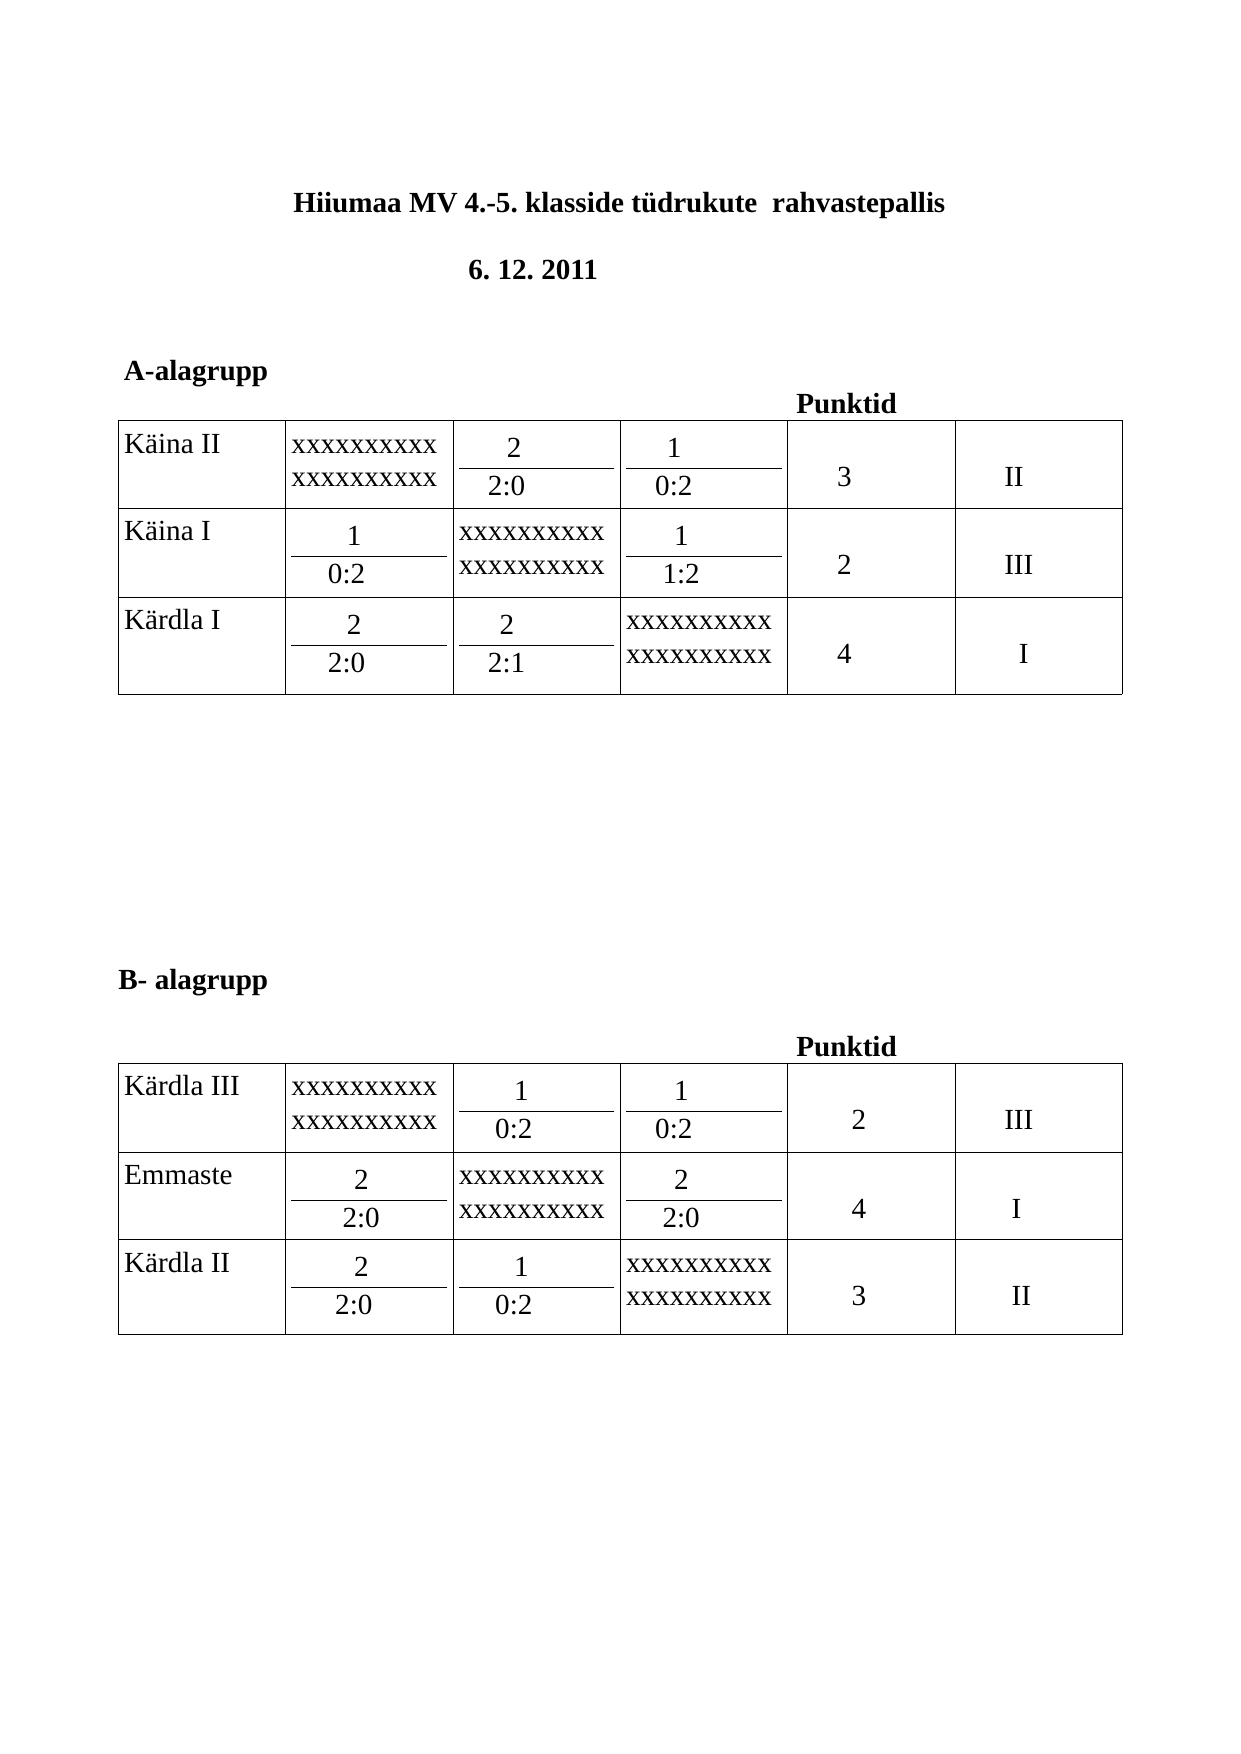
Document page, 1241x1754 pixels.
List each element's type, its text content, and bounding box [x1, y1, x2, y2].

table_cell Emmaste [119, 1153, 285, 1239]
table_header 1 0:2 [621, 421, 787, 507]
table_cell Kärdla I [119, 598, 285, 693]
table_cell III [956, 509, 1122, 597]
text B- alagrupp [118, 962, 1122, 995]
text A-alagrupp [118, 353, 1122, 386]
table_header 3 [788, 421, 955, 507]
table_header xxxxxxxxxxxxxxxxxxxx [286, 1064, 453, 1152]
table_cell 2 2:0 [286, 598, 453, 693]
table_cell II [956, 1240, 1122, 1334]
text Punktid [118, 1029, 1122, 1062]
table_cell 2 2:0 [621, 1153, 787, 1239]
text Punktid [118, 386, 1122, 420]
table_header 2 2:0 [454, 421, 620, 507]
table_cell xxxxxxxxxxxxxxxxxxxx [454, 1153, 620, 1239]
table_header xxxxxxxxxxxxxxxxxxxx [286, 421, 453, 507]
table_cell 2 2:0 [286, 1153, 453, 1239]
table_header II [956, 421, 1122, 507]
table_cell xxxxxxxxxxxxxxxxxxxx [621, 598, 787, 693]
table_cell 3 [788, 1240, 955, 1334]
table_cell 2 [788, 509, 955, 597]
table_header III [956, 1064, 1122, 1152]
table_cell 2 2:0 [286, 1240, 453, 1334]
table_cell 1 1:2 [621, 509, 787, 597]
table_cell xxxxxxxxxxxxxxxxxxxx [454, 509, 620, 597]
table_cell xxxxxxxxxxxxxxxxxxxx [621, 1240, 787, 1334]
table_header Käina II [119, 421, 285, 507]
text Hiiumaa MV 4.-5. klasside tüdrukute rahvastepallis [118, 185, 1122, 219]
table_header 1 0:2 [621, 1064, 787, 1152]
table_header 2 [788, 1064, 955, 1152]
table_cell 1 0:2 [454, 1240, 620, 1334]
table_cell 4 [788, 1153, 955, 1239]
table_cell 1 0:2 [286, 509, 453, 597]
table_cell Käina I [119, 509, 285, 597]
table_cell 2 2:1 [454, 598, 620, 693]
table_cell 4 [788, 598, 955, 693]
table_cell I [956, 598, 1122, 693]
table_header 1 0:2 [454, 1064, 620, 1152]
table_header Kärdla III [119, 1064, 285, 1152]
text 6. 12. 2011 [118, 252, 1122, 286]
table_cell Kärdla II [119, 1240, 285, 1334]
table_cell I [956, 1153, 1122, 1239]
